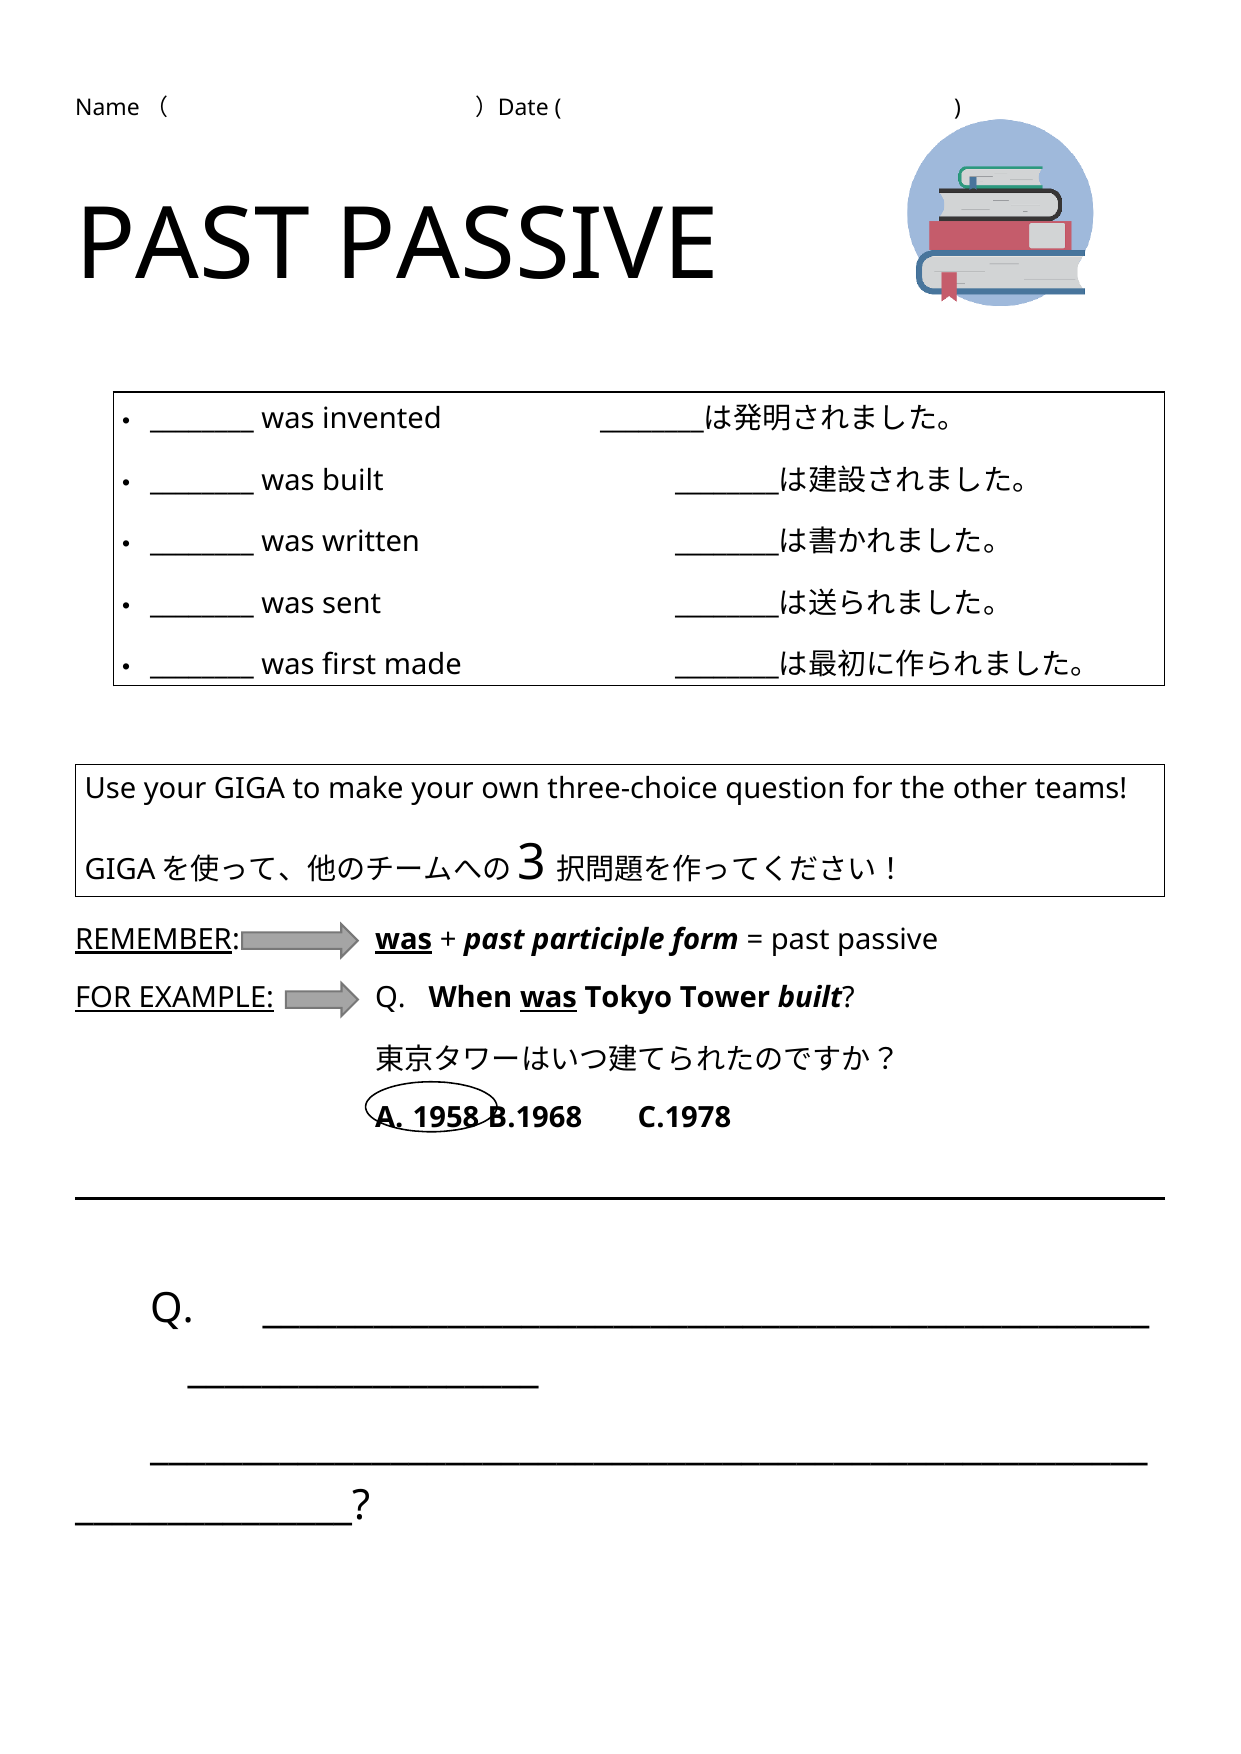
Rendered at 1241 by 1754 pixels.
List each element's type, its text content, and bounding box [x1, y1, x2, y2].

list ___________________________________________________________________ [150, 1278, 1165, 1395]
text 東京タワーはいつ建てられたのですか？ [75, 1035, 1165, 1078]
list ________ was built ________は建設されました。 [114, 453, 1164, 498]
text GIGAを使って、他のチームへの3択問題を作ってください！ [76, 823, 1164, 896]
text PAST PASSIVE [75, 172, 856, 308]
text _____________________________________________________________________? [75, 1415, 1165, 1532]
list ________ was first made ________は最初に作られました。 [114, 638, 1164, 685]
text FOR EXAMPLE: Q. When was Tokyo Tower built? [75, 977, 1165, 1016]
list ________ was invented ________は発明されました。 [114, 393, 1164, 437]
text [1144, 172, 1165, 308]
list ________ was written ________は書かれました。 [114, 514, 1164, 560]
text Use your GIGA to make your own three-choice question for the other teams! [76, 765, 1164, 807]
list 1958 B.1968 C.1978 [375, 1097, 1165, 1136]
list ________ was sent ________は送られました。 [114, 576, 1164, 622]
text REMEMBER: was + past participle form = past passive [75, 918, 1165, 958]
